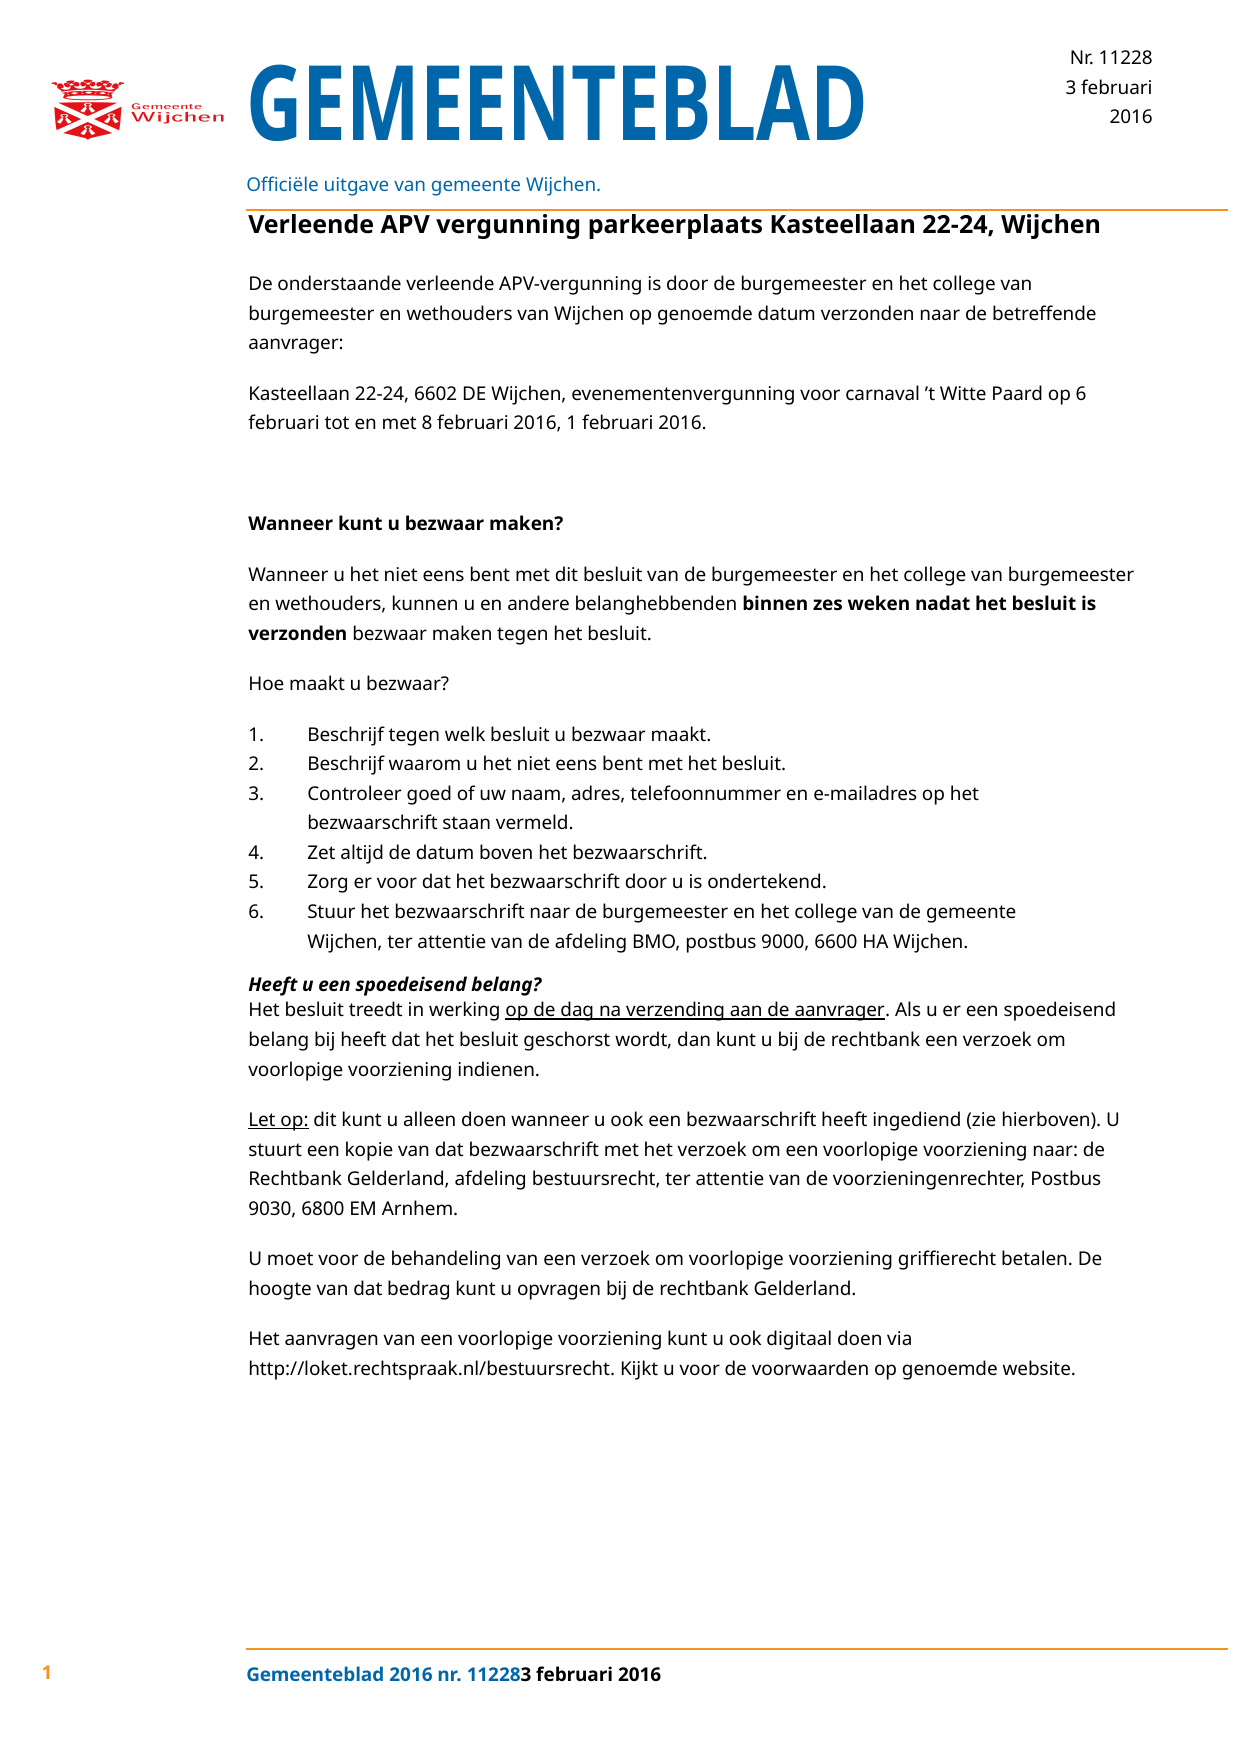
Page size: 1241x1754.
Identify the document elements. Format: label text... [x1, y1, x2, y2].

picture [41, 47, 231, 172]
text De onderstaande verleende APV-vergunning is door de burgemeester en het college van burgemeester en wethouders van Wijchen op genoemde datum verzonden naar de betreffende aanvrager: [248, 270, 1152, 355]
text Hoe maakt u bezwaar? [248, 670, 1152, 696]
list Zorg er voor dat het bezwaarschrift door u is ondertekend. [248, 869, 1152, 894]
list Controleer goed of uw naam, adres, telefoonnummer en e-mailadres op het [248, 780, 1152, 806]
list Stuur het bezwaarschrift naar de burgemeester en het college van de gemeente [248, 898, 1152, 924]
text Heeft u een spoedeisend belang? [248, 971, 1152, 997]
text Let op: dit kunt u alleen doen wanneer u ook een bezwaarschrift heeft ingediend (zie hierboven). U stuurt een kopie van dat bezwaarschrift met het verzoek om een voorlopige voorziening naar: de Rechtbank Gelderland, afdeling bestuursrecht, ter attentie van de voorzieningenrechter, Postbus 9030, 6800 EM Arnhem. [248, 1106, 1152, 1221]
text Wanneer u het niet eens bent met dit besluit van de burgemeester en het college van burgemeester en wethouders, kunnen u en andere belanghebbenden binnen zes weken nadat het besluit is verzonden bezwaar maken tegen het besluit. [248, 561, 1152, 646]
text U moet voor de behandeling van een verzoek om voorlopige voorziening griffierecht betalen. De hoogte van dat bedrag kunt u opvragen bij de rechtbank Gelderland. [248, 1245, 1152, 1301]
text Het besluit treedt in werking op de dag na verzending aan de aanvrager. Als u er een spoedeisend belang bij heeft dat het besluit geschorst wordt, dan kunt u bij de rechtbank een verzoek om voorlopige voorziening indienen. [248, 997, 1152, 1082]
list Beschrijf tegen welk besluit u bezwaar maakt. [248, 721, 1152, 746]
list Zet altijd de datum boven het bezwaarschrift. [248, 839, 1152, 865]
list bezwaarschrift staan vermeld. [248, 809, 1152, 835]
text Het aanvragen van een voorlopige voorziening kunt u ook digitaal doen via http://loket.rechtspraak.nl/bestuursrecht. Kijkt u voor de voorwaarden op genoemde website. [248, 1325, 1152, 1381]
text Wanneer kunt u bezwaar maken? [248, 510, 1152, 536]
text Verleende APV vergunning parkeerplaats Kasteellaan 22-24, Wijchen [248, 211, 1152, 241]
list Wijchen, ter attentie van de afdeling BMO, postbus 9000, 6600 HA Wijchen. [248, 928, 1152, 953]
list Beschrijf waarom u het niet eens bent met het besluit. [248, 750, 1152, 776]
text Kasteellaan 22-24, 6602 DE Wijchen, evenementenvergunning voor carnaval ’t Witte Paard op 6 februari tot en met 8 februari 2016, 1 februari 2016. [248, 380, 1152, 435]
